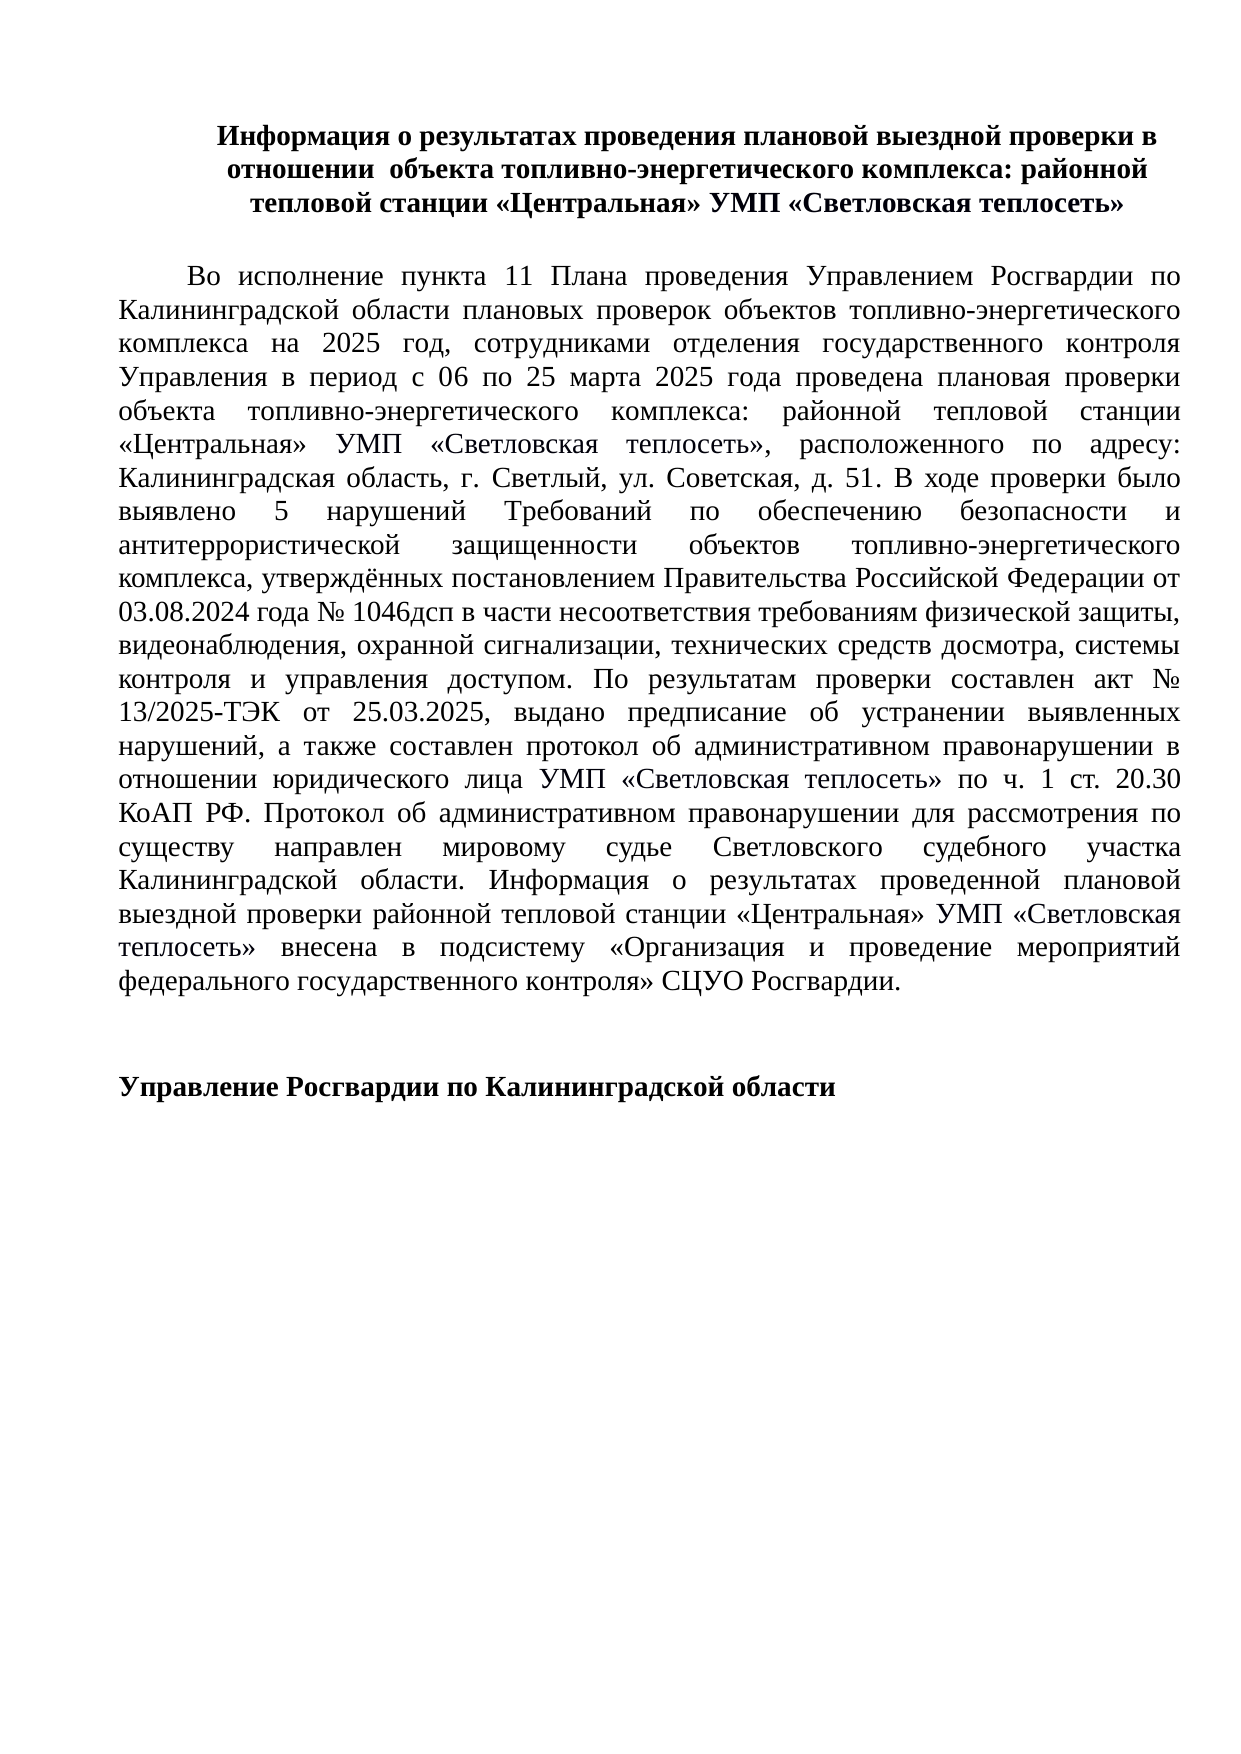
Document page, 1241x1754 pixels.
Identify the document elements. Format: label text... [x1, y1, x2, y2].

list Информация о результатах проведения плановой выездной проверки в отношении объекта топливно-энергетического комплекса: районной тепловой станции «Центральная» УМП «Светловская теплосеть» [156, 118, 1181, 219]
text Во исполнение пункта 11 Плана проведения Управлением Росгвардии по Калининградской области плановых проверок объектов топливно-энергетического комплекса на 2025 год, сотрудниками отделения государственного контроля Управления в период с 06 по 25 марта 2025 года проведена плановая проверки объекта топливно-энергетического комплекса: районной тепловой станции «Центральная» УМП «Светловская теплосеть», расположенного по адресу: Калининградская область, г. Светлый, ул. Советская, д. 51. В ходе проверки было выявлено 5 нарушений Требований по обеспечению безопасности и антитеррористической защищенности объектов топливно-энергетического комплекса, утверждённых постановлением Правительства Российской Федерации от 03.08.2024 года № 1046дсп в части несоответствия требованиям физической защиты, видеонаблюдения, охранной сигнализации, технических средств досмотра, системы контроля и управления доступом. По результатам проверки составлен акт № 13/2025-ТЭК от 25.03.2025, выдано предписание об устранении выявленных нарушений, а также составлен протокол об административном правонарушении в отношении юридического лица УМП «Светловская теплосеть» по ч. 1 ст. 20.30 КоАП РФ. Протокол об административном правонарушении для рассмотрения по существу направлен мировому судье Светловского судебного участка Калининградской области. Информация о результатах проведенной плановой выездной проверки районной тепловой станции «Центральная» УМП «Светловская теплосеть» внесена в подсистему «Организация и проведение мероприятий федерального государственного контроля» СЦУО Росгвардии. [118, 258, 1181, 996]
text Управление Росгвардии по Калининградской области [118, 1069, 1181, 1103]
